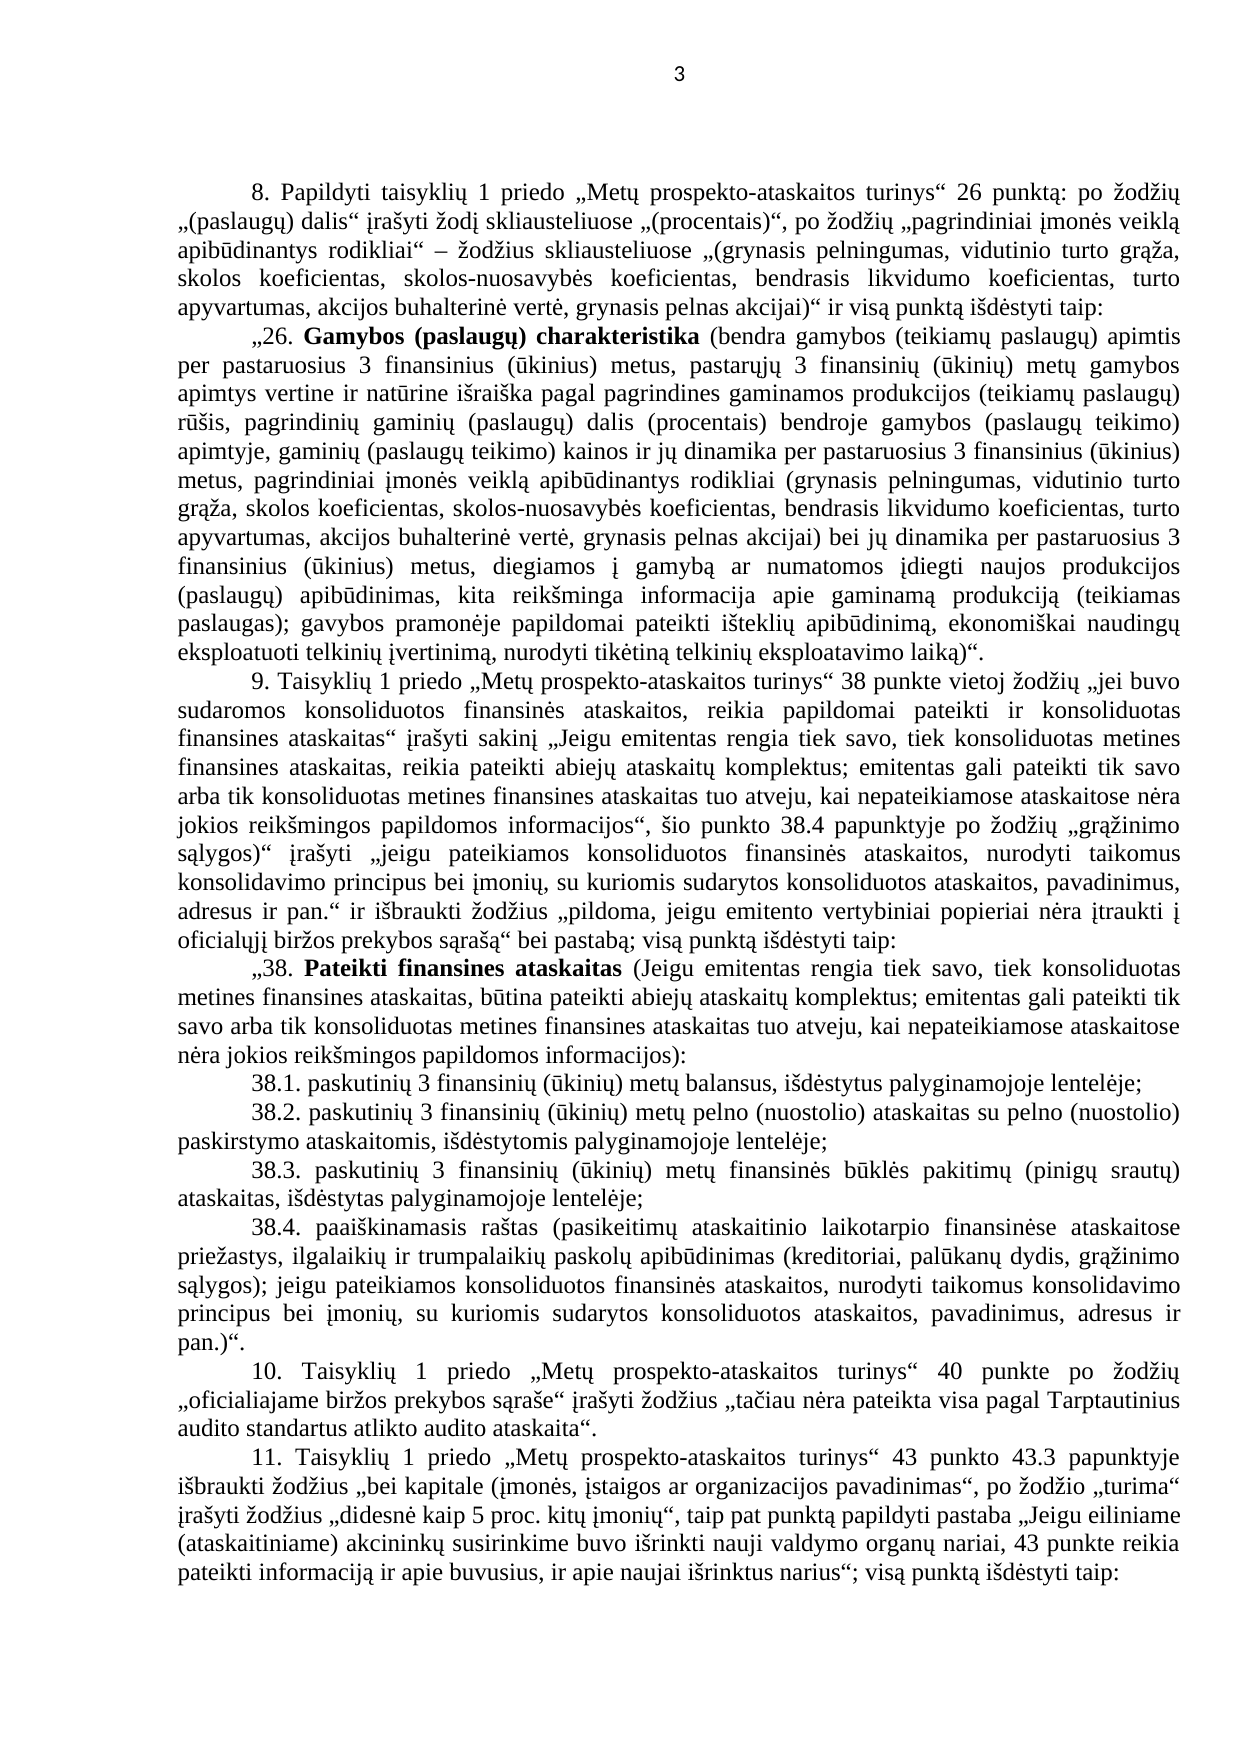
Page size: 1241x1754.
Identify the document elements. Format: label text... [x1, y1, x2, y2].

text 8. Papildyti taisyklių 1 priedo „Metų prospekto-ataskaitos turinys“ 26 punktą: po žodžių „(paslaugų) dalis“ įrašyti žodį skliausteliuose „(procentais)“, po žodžių „pagrindiniai įmonės veiklą apibūdinantys rodikliai“ – žodžius skliausteliuose „(grynasis pelningumas, vidutinio turto grąža, skolos koeficientas, skolos-nuosavybės koeficientas, bendrasis likvidumo koeficientas, turto apyvartumas, akcijos buhalterinė vertė, grynasis pelnas akcijai)“ ir visą punktą išdėstyti taip: [177, 177, 1181, 321]
text „26. Gamybos (paslaugų) charakteristika (bendra gamybos (teikiamų paslaugų) apimtis per pastaruosius 3 finansinius (ūkinius) metus, pastarųjų 3 finansinių (ūkinių) metų gamybos apimtys vertine ir natūrine išraiška pagal pagrindines gaminamos produkcijos (teikiamų paslaugų) rūšis, pagrindinių gaminių (paslaugų) dalis (procentais) bendroje gamybos (paslaugų teikimo) apimtyje, gaminių (paslaugų teikimo) kainos ir jų dinamika per pastaruosius 3 finansinius (ūkinius) metus, pagrindiniai įmonės veiklą apibūdinantys rodikliai (grynasis pelningumas, vidutinio turto grąža, skolos koeficientas, skolos-nuosavybės koeficientas, bendrasis likvidumo koeficientas, turto apyvartumas, akcijos buhalterinė vertė, grynasis pelnas akcijai) bei jų dinamika per pastaruosius 3 finansinius (ūkinius) metus, diegiamos į gamybą ar numatomos įdiegti naujos produkcijos (paslaugų) apibūdinimas, kita reikšminga informacija apie gaminamą produkciją (teikiamas paslaugas); gavybos pramonėje papildomai pateikti išteklių apibūdinimą, ekonomiškai naudingų eksploatuoti telkinių įvertinimą, nurodyti tikėtiną telkinių eksploatavimo laiką)“. [177, 321, 1181, 666]
text 38.3. paskutinių 3 finansinių (ūkinių) metų finansinės būklės pakitimų (pinigų srautų) ataskaitas, išdėstytas palyginamojoje lentelėje; [177, 1155, 1181, 1212]
text 9. Taisyklių 1 priedo „Metų prospekto-ataskaitos turinys“ 38 punkte vietoj žodžių „jei buvo sudaromos konsoliduotos finansinės ataskaitos, reikia papildomai pateikti ir konsoliduotas finansines ataskaitas“ įrašyti sakinį „Jeigu emitentas rengia tiek savo, tiek konsoliduotas metines finansines ataskaitas, reikia pateikti abiejų ataskaitų komplektus; emitentas gali pateikti tik savo arba tik konsoliduotas metines finansines ataskaitas tuo atveju, kai nepateikiamose ataskaitose nėra jokios reikšmingos papildomos informacijos“, šio punkto 38.4 papunktyje po žodžių „grąžinimo sąlygos)“ įrašyti „jeigu pateikiamos konsoliduotos finansinės ataskaitos, nurodyti taikomus konsolidavimo principus bei įmonių, su kuriomis sudarytos konsoliduotos ataskaitos, pavadinimus, adresus ir pan.“ ir išbraukti žodžius „pildoma, jeigu emitento vertybiniai popieriai nėra įtraukti į oficialųjį biržos prekybos sąrašą“ bei pastabą; visą punktą išdėstyti taip: [177, 666, 1181, 953]
text 10. Taisyklių 1 priedo „Metų prospekto-ataskaitos turinys“ 40 punkte po žodžių „oficialiajame biržos prekybos sąraše“ įrašyti žodžius „tačiau nėra pateikta visa pagal Tarptautinius audito standartus atlikto audito ataskaita“. [177, 1356, 1181, 1442]
text 38.2. paskutinių 3 finansinių (ūkinių) metų pelno (nuostolio) ataskaitas su pelno (nuostolio) paskirstymo ataskaitomis, išdėstytomis palyginamojoje lentelėje; [177, 1097, 1181, 1155]
text „38. Pateikti finansines ataskaitas (Jeigu emitentas rengia tiek savo, tiek konsoliduotas metines finansines ataskaitas, būtina pateikti abiejų ataskaitų komplektus; emitentas gali pateikti tik savo arba tik konsoliduotas metines finansines ataskaitas tuo atveju, kai nepateikiamose ataskaitose nėra jokios reikšmingos papildomos informacijos): [177, 953, 1181, 1068]
text 11. Taisyklių 1 priedo „Metų prospekto-ataskaitos turinys“ 43 punkto 43.3 papunktyje išbraukti žodžius „bei kapitale (įmonės, įstaigos ar organizacijos pavadinimas“, po žodžio „turima“ įrašyti žodžius „didesnė kaip 5 proc. kitų įmonių“, taip pat punktą papildyti pastaba „Jeigu eiliniame (ataskaitiniame) akcininkų susirinkime buvo išrinkti nauji valdymo organų nariai, 43 punkte reikia pateikti informaciją ir apie buvusius, ir apie naujai išrinktus narius“; visą punktą išdėstyti taip: [177, 1442, 1181, 1586]
text 38.1. paskutinių 3 finansinių (ūkinių) metų balansus, išdėstytus palyginamojoje lentelėje; [177, 1068, 1181, 1097]
text 38.4. paaiškinamasis raštas (pasikeitimų ataskaitinio laikotarpio finansinėse ataskaitose priežastys, ilgalaikių ir trumpalaikių paskolų apibūdinimas (kreditoriai, palūkanų dydis, grąžinimo sąlygos); jeigu pateikiamos konsoliduotos finansinės ataskaitos, nurodyti taikomus konsolidavimo principus bei įmonių, su kuriomis sudarytos konsoliduotos ataskaitos, pavadinimus, adresus ir pan.)“. [177, 1212, 1181, 1356]
